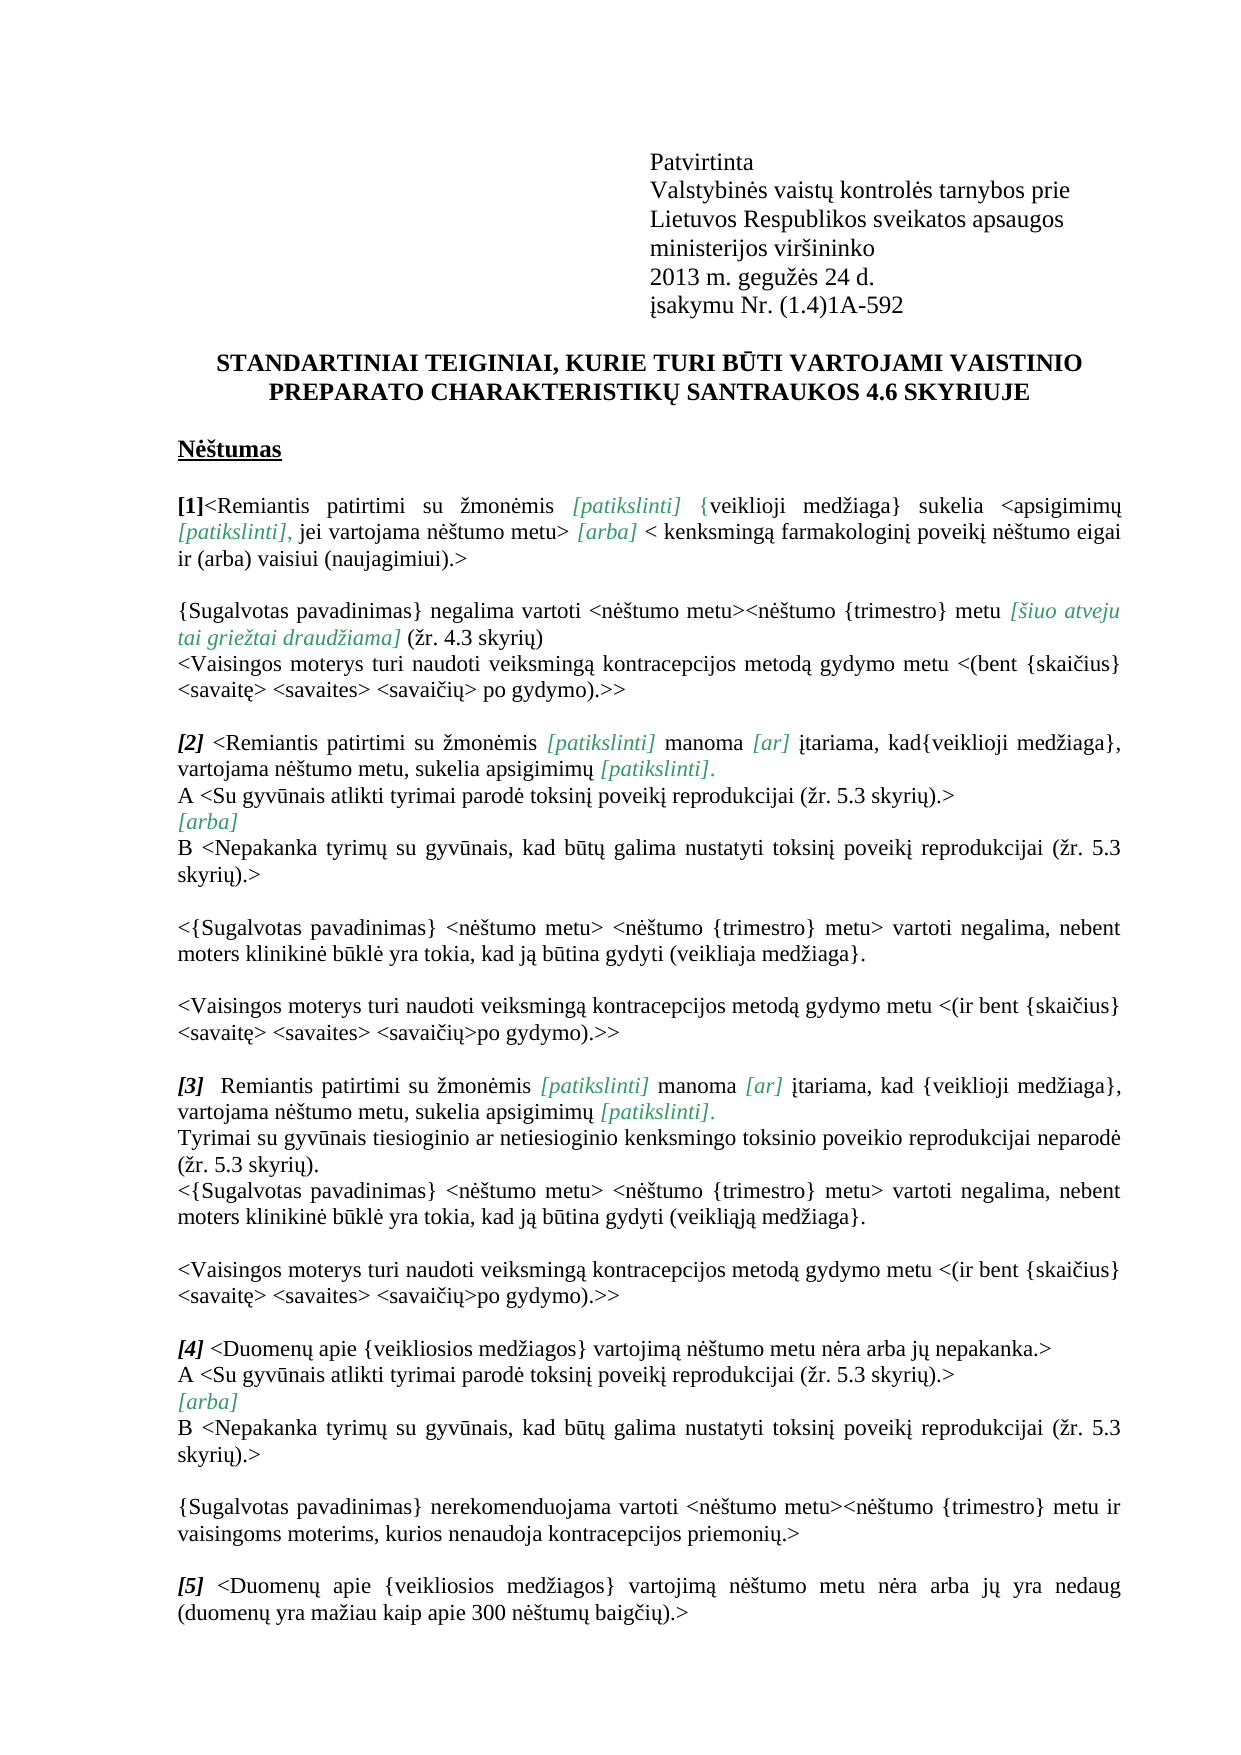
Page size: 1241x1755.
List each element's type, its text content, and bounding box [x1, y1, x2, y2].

text <{Sugalvotas pavadinimas} <nėštumo metu> <nėštumo {trimestro} metu> vartoti negalima, nebent moters klinikinė būklė yra tokia, kad ją būtina gydyti (veikliąją medžiaga}. [177, 1177, 1122, 1230]
text [arba] [177, 1388, 1122, 1414]
text [3] Remiantis patirtimi su žmonėmis [patikslinti] manoma [ar] įtariama, kad {veiklioji medžiaga}, vartojama nėštumo metu, sukelia apsigimimų [patikslinti]. [177, 1072, 1122, 1124]
text Patvirtinta [649, 147, 1122, 176]
text {Sugalvotas pavadinimas} negalima vartoti <nėštumo metu><nėštumo {trimestro} metu [šiuo atveju tai griežtai draudžiama] (žr. 4.3 skyrių) [177, 597, 1122, 650]
text <Vaisingos moterys turi naudoti veiksmingą kontracepcijos metodą gydymo metu <(ir bent {skaičius} <savaitę> <savaites> <savaičių>po gydymo).>> [177, 993, 1122, 1045]
text [1]<Remiantis patirtimi su žmonėmis [patikslinti] {veiklioji medžiaga} sukelia <apsigimimų [patikslinti], jei vartojama nėštumo metu> [arba] < kenksmingą farmakologinį poveikį nėštumo eigai ir (arba) vaisiui (naujagimiui).> [177, 492, 1122, 571]
text [5] <Duomenų apie {veikliosios medžiagos} vartojimą nėštumo metu nėra arba jų yra nedaug (duomenų yra mažiau kaip apie 300 nėštumų baigčių).> [177, 1572, 1122, 1625]
text <Vaisingos moterys turi naudoti veiksmingą kontracepcijos metodą gydymo metu <(bent {skaičius} <savaitę> <savaites> <savaičių> po gydymo).>> [177, 650, 1122, 703]
text įsakymu Nr. (1.4)1A-592 [649, 291, 1122, 319]
text 2013 m. gegužės 24 d. [649, 262, 1122, 291]
text A <Su gyvūnais atlikti tyrimai parodė toksinį poveikį reprodukcijai (žr. 5.3 skyrių).> [177, 1362, 1122, 1388]
text B <Nepakanka tyrimų su gyvūnais, kad būtų galima nustatyti toksinį poveikį reprodukcijai (žr. 5.3 skyrių).> [177, 834, 1122, 887]
text B <Nepakanka tyrimų su gyvūnais, kad būtų galima nustatyti toksinį poveikį reprodukcijai (žr. 5.3 skyrių).> [177, 1414, 1122, 1467]
text [2] <Remiantis patirtimi su žmonėmis [patikslinti] manoma [ar] įtariama, kad{veiklioji medžiaga}, vartojama nėštumo metu, sukelia apsigimimų [patikslinti]. [177, 729, 1122, 782]
text [arba] [177, 808, 1122, 834]
text STANDARTINIAI TEIGINIAI, KURIE TURI BŪTI VARTOJAMI VAISTINIO PREPARATO CHARAKTERISTIKŲ SANTRAUKOS 4.6 SKYRIUJE [177, 348, 1122, 406]
text Nėštumas [177, 434, 1122, 463]
text A <Su gyvūnais atlikti tyrimai parodė toksinį poveikį reprodukcijai (žr. 5.3 skyrių).> [177, 782, 1122, 808]
text Valstybinės vaistų kontrolės tarnybos prie Lietuvos Respublikos sveikatos apsaugos ministerijos viršininko [649, 176, 1122, 262]
text Tyrimai su gyvūnais tiesioginio ar netiesioginio kenksmingo toksinio poveikio reprodukcijai neparodė (žr. 5.3 skyrių). [177, 1124, 1122, 1177]
text <{Sugalvotas pavadinimas} <nėštumo metu> <nėštumo {trimestro} metu> vartoti negalima, nebent moters klinikinė būklė yra tokia, kad ją būtina gydyti (veikliaja medžiaga}. [177, 913, 1122, 966]
text <Vaisingos moterys turi naudoti veiksmingą kontracepcijos metodą gydymo metu <(ir bent {skaičius} <savaitę> <savaites> <savaičių>po gydymo).>> [177, 1256, 1122, 1309]
text [4] <Duomenų apie {veikliosios medžiagos} vartojimą nėštumo metu nėra arba jų nepakanka.> [177, 1335, 1122, 1362]
text {Sugalvotas pavadinimas} nerekomenduojama vartoti <nėštumo metu><nėštumo {trimestro} metu ir vaisingoms moterims, kurios nenaudoja kontracepcijos priemonių.> [177, 1493, 1122, 1546]
